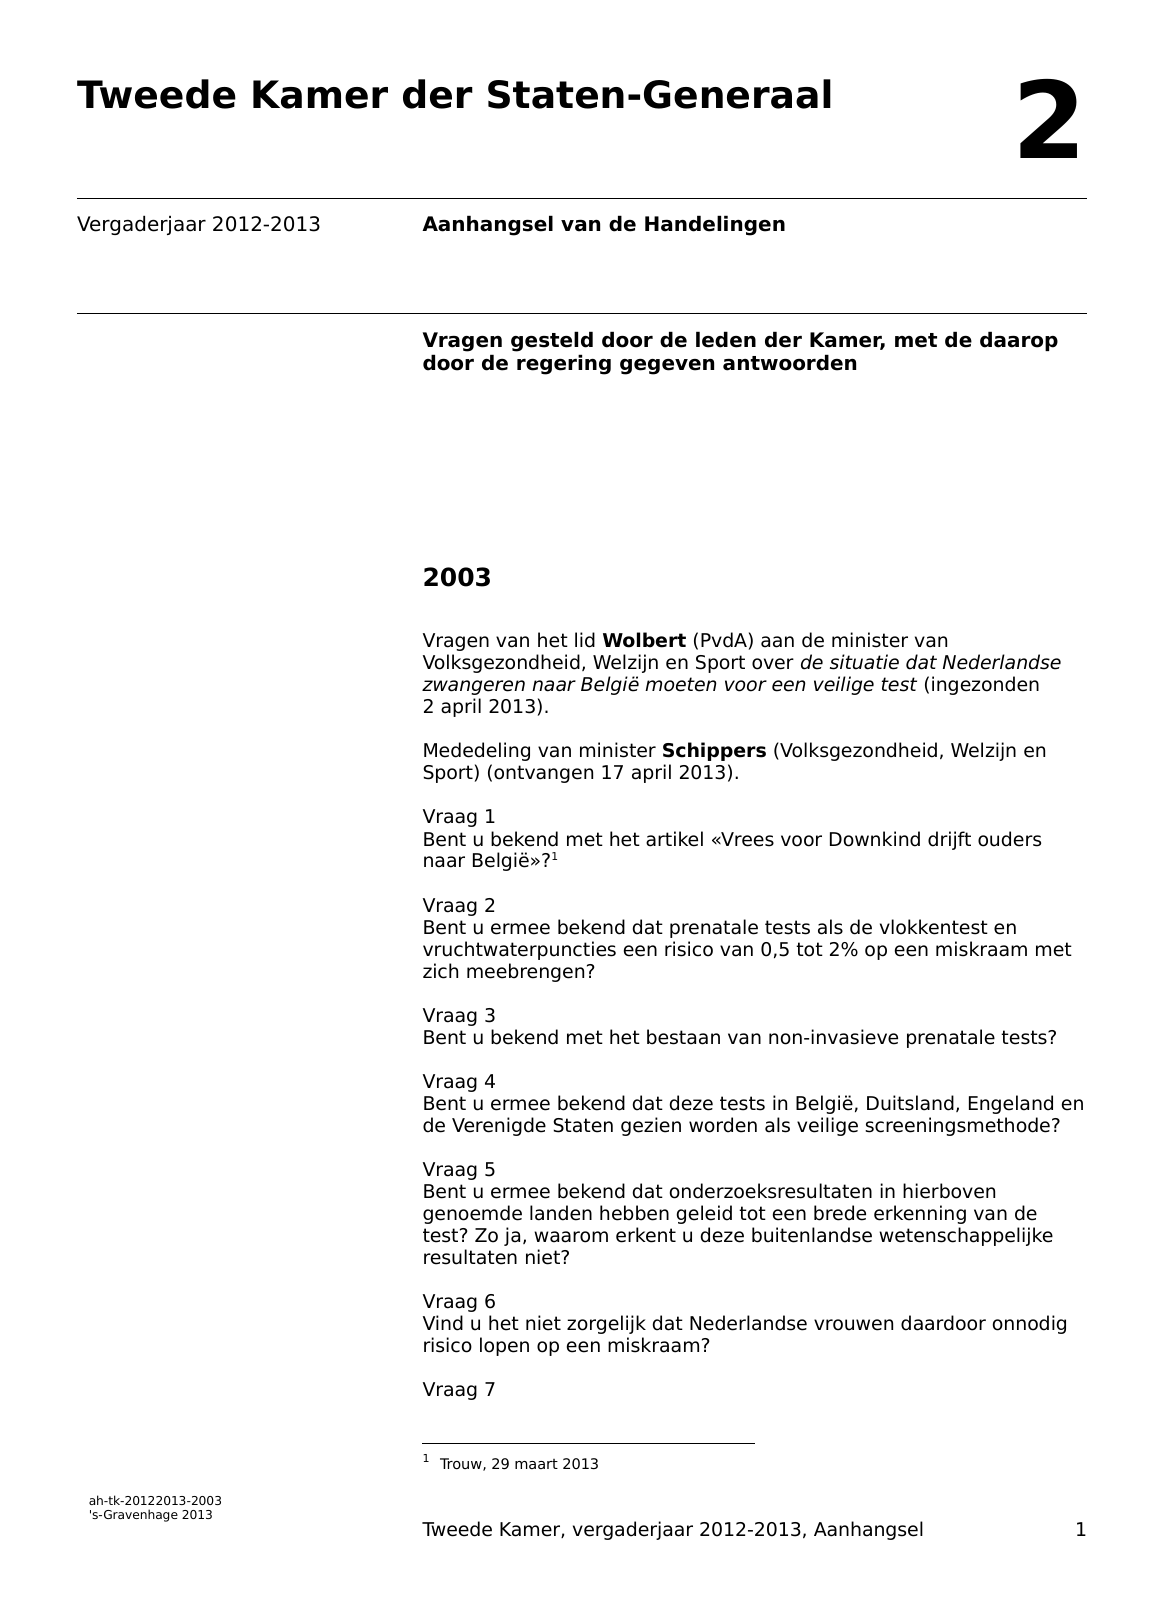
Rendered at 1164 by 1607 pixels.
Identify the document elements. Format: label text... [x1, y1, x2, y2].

table_header 2 [886, 59, 1087, 198]
text Vraag 6 [422, 1291, 1087, 1313]
text Vraag 2 [422, 894, 1087, 917]
table_cell [77, 314, 422, 375]
text 's-Gravenhage 2013 [88, 1508, 323, 1522]
text Vraag 4 [422, 1071, 1087, 1093]
text Bent u ermee bekend dat deze tests in België, Duitsland, Engeland en de Verenigde Staten gezien worden als veilige screeningsmethode? [422, 1093, 1087, 1137]
text Mededeling van minister Schippers (Volksgezondheid, Welzijn en Sport) (ontvangen 17 april 2013). [422, 740, 1087, 784]
text Vraag 7 [422, 1379, 1087, 1401]
text Trouw, 29 maart 2013 [422, 1452, 1087, 1474]
text Vraag 5 [422, 1159, 1087, 1181]
table_cell Aanhangsel van de Handelingen [422, 199, 1087, 313]
table_cell Vragen gesteld door de leden der Kamer, met de daarop door de regering gegeven antwoorden [422, 314, 1087, 375]
text Bent u bekend met het artikel «Vrees voor Downkind drijft ouders naar België»? [422, 828, 1087, 872]
text Bent u ermee bekend dat onderzoeksresultaten in hierboven genoemde landen hebben geleid tot een brede erkenning van de test? Zo ja, waarom erkent u deze buitenlandse wetenschappelijke resultaten niet? [422, 1181, 1087, 1269]
text Vragen van het lid Wolbert (PvdA) aan de minister van Volksgezondheid, Welzijn en Sport over de situatie dat Nederlandse zwangeren naar België moeten voor een veilige test (ingezonden 2 april 2013). [422, 630, 1087, 718]
table_header Tweede Kamer der Staten-Generaal [77, 59, 886, 198]
text Bent u bekend met het bestaan van non-invasieve prenatale tests? [422, 1027, 1087, 1049]
table_cell Vergaderjaar 2012-2013 [77, 199, 422, 313]
text Vind u het niet zorgelijk dat Nederlandse vrouwen daardoor onnodig risico lopen op een miskraam? [422, 1313, 1087, 1357]
text Vraag 1 [422, 806, 1087, 828]
text Bent u ermee bekend dat prenatale tests als de vlokkentest en vruchtwaterpuncties een risico van 0,5 tot 2% op een miskraam met zich meebrengen? [422, 917, 1087, 982]
text ah-tk-20122013-2003 [88, 1494, 323, 1508]
text 2003 [422, 563, 1087, 592]
text Vraag 3 [422, 1005, 1087, 1027]
